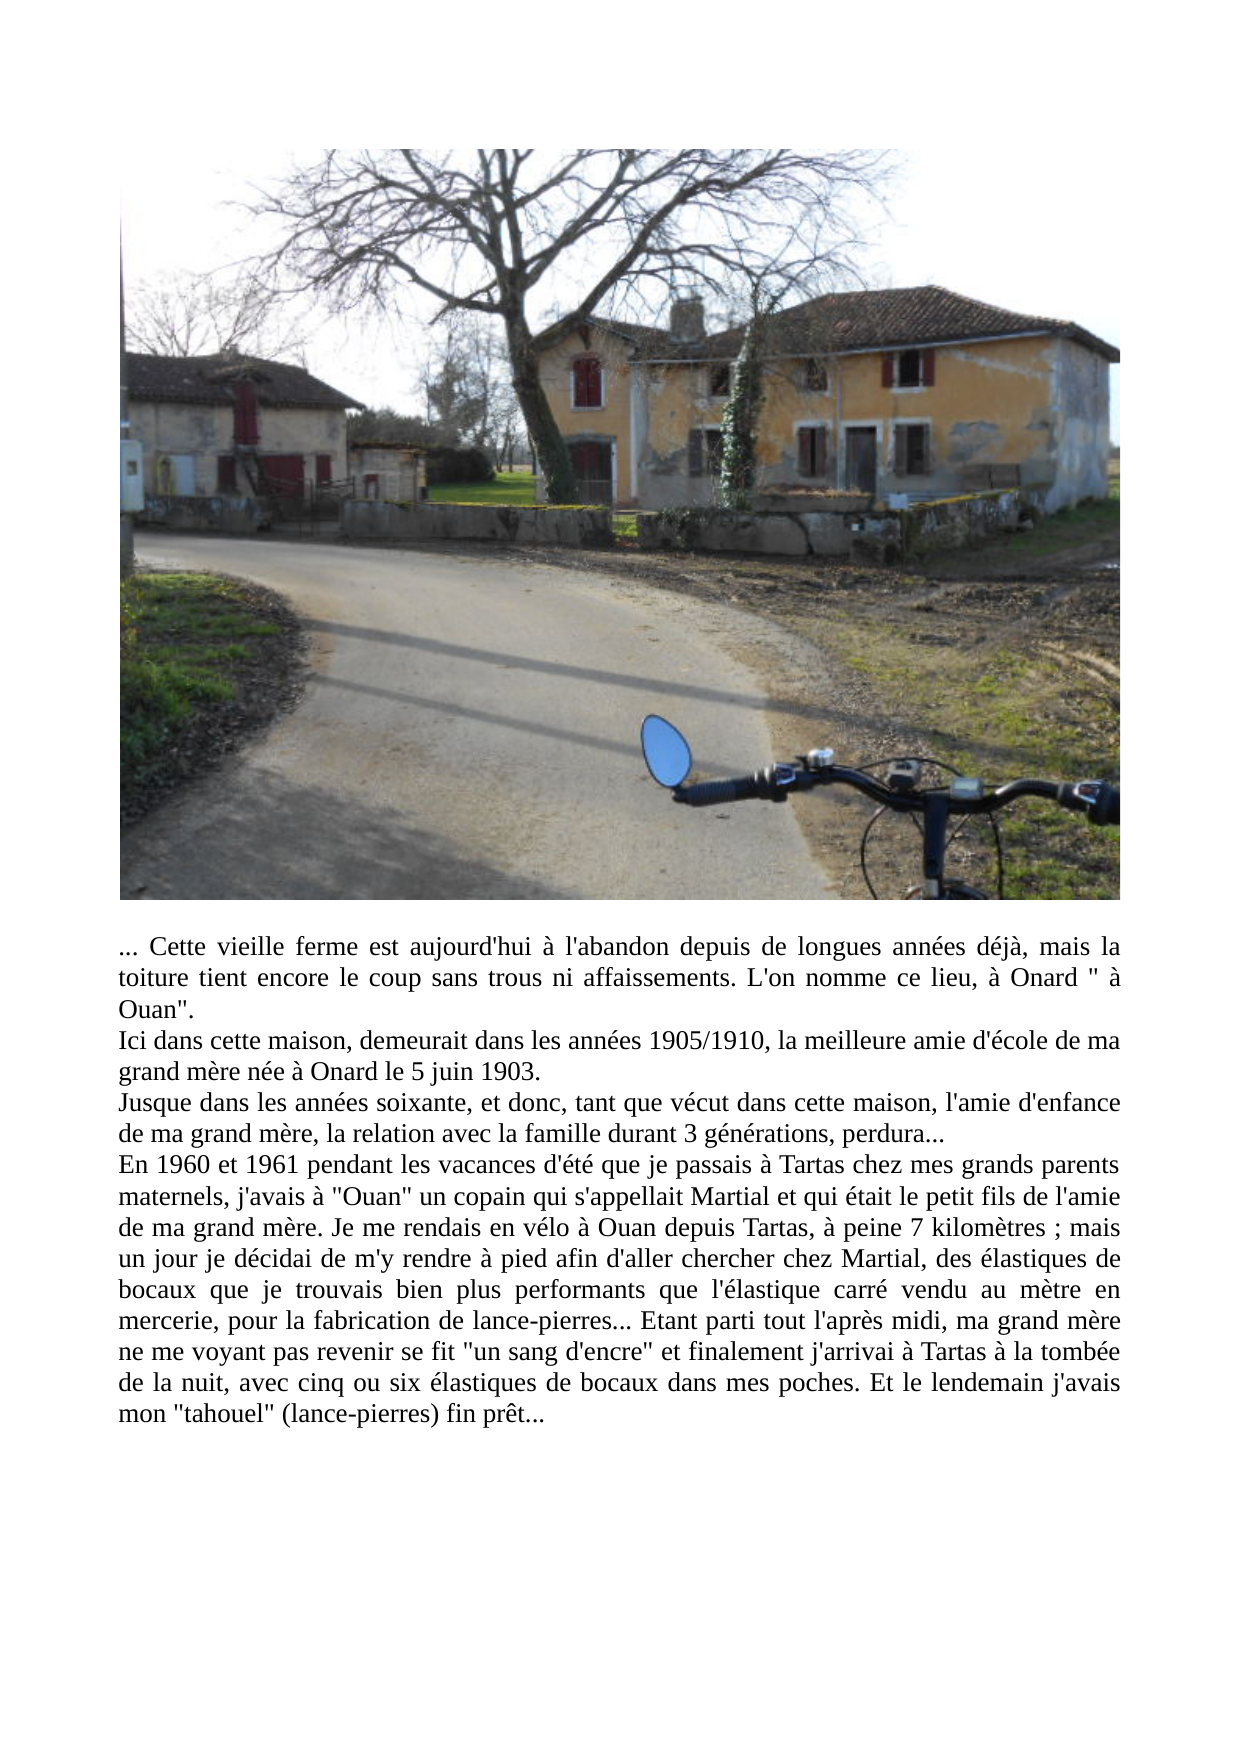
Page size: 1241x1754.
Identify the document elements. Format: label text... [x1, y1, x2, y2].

text Ici dans cette maison, demeurait dans les années 1905/1910, la meilleure amie d'école de ma grand mère née à Onard le 5 juin 1903. [118, 1024, 1122, 1086]
text Jusque dans les années soixante, et donc, tant que vécut dans cette maison, l'amie d'enfance de ma grand mère, la relation avec la famille durant 3 générations, perdura... [118, 1086, 1122, 1148]
text En 1960 et 1961 pendant les vacances d'été que je passais à Tartas chez mes grands parents maternels, j'avais à "Ouan" un copain qui s'appellait Martial et qui était le petit fils de l'amie de ma grand mère. Je me rendais en vélo à Ouan depuis Tartas, à peine 7 kilomètres ; mais un jour je décidai de m'y rendre à pied afin d'aller chercher chez Martial, des élastiques de bocaux que je trouvais bien plus performants que l'élastique carré vendu au mètre en mercerie, pour la fabrication de lance-pierres... Etant parti tout l'après midi, ma grand mère ne me voyant pas revenir se fit "un sang d'encre" et finalement j'arrivai à Tartas à la tombée de la nuit, avec cinq ou six élastiques de bocaux dans mes poches. Et le lendemain j'avais mon "tahouel" (lance-pierres) fin prêt... [118, 1148, 1122, 1429]
text ... Cette vieille ferme est aujourd'hui à l'abandon depuis de longues années déjà, mais la toiture tient encore le coup sans trous ni affaissements. L'on nomme ce lieu, à Onard " à Ouan". [118, 930, 1122, 1024]
picture [120, 149, 1121, 900]
